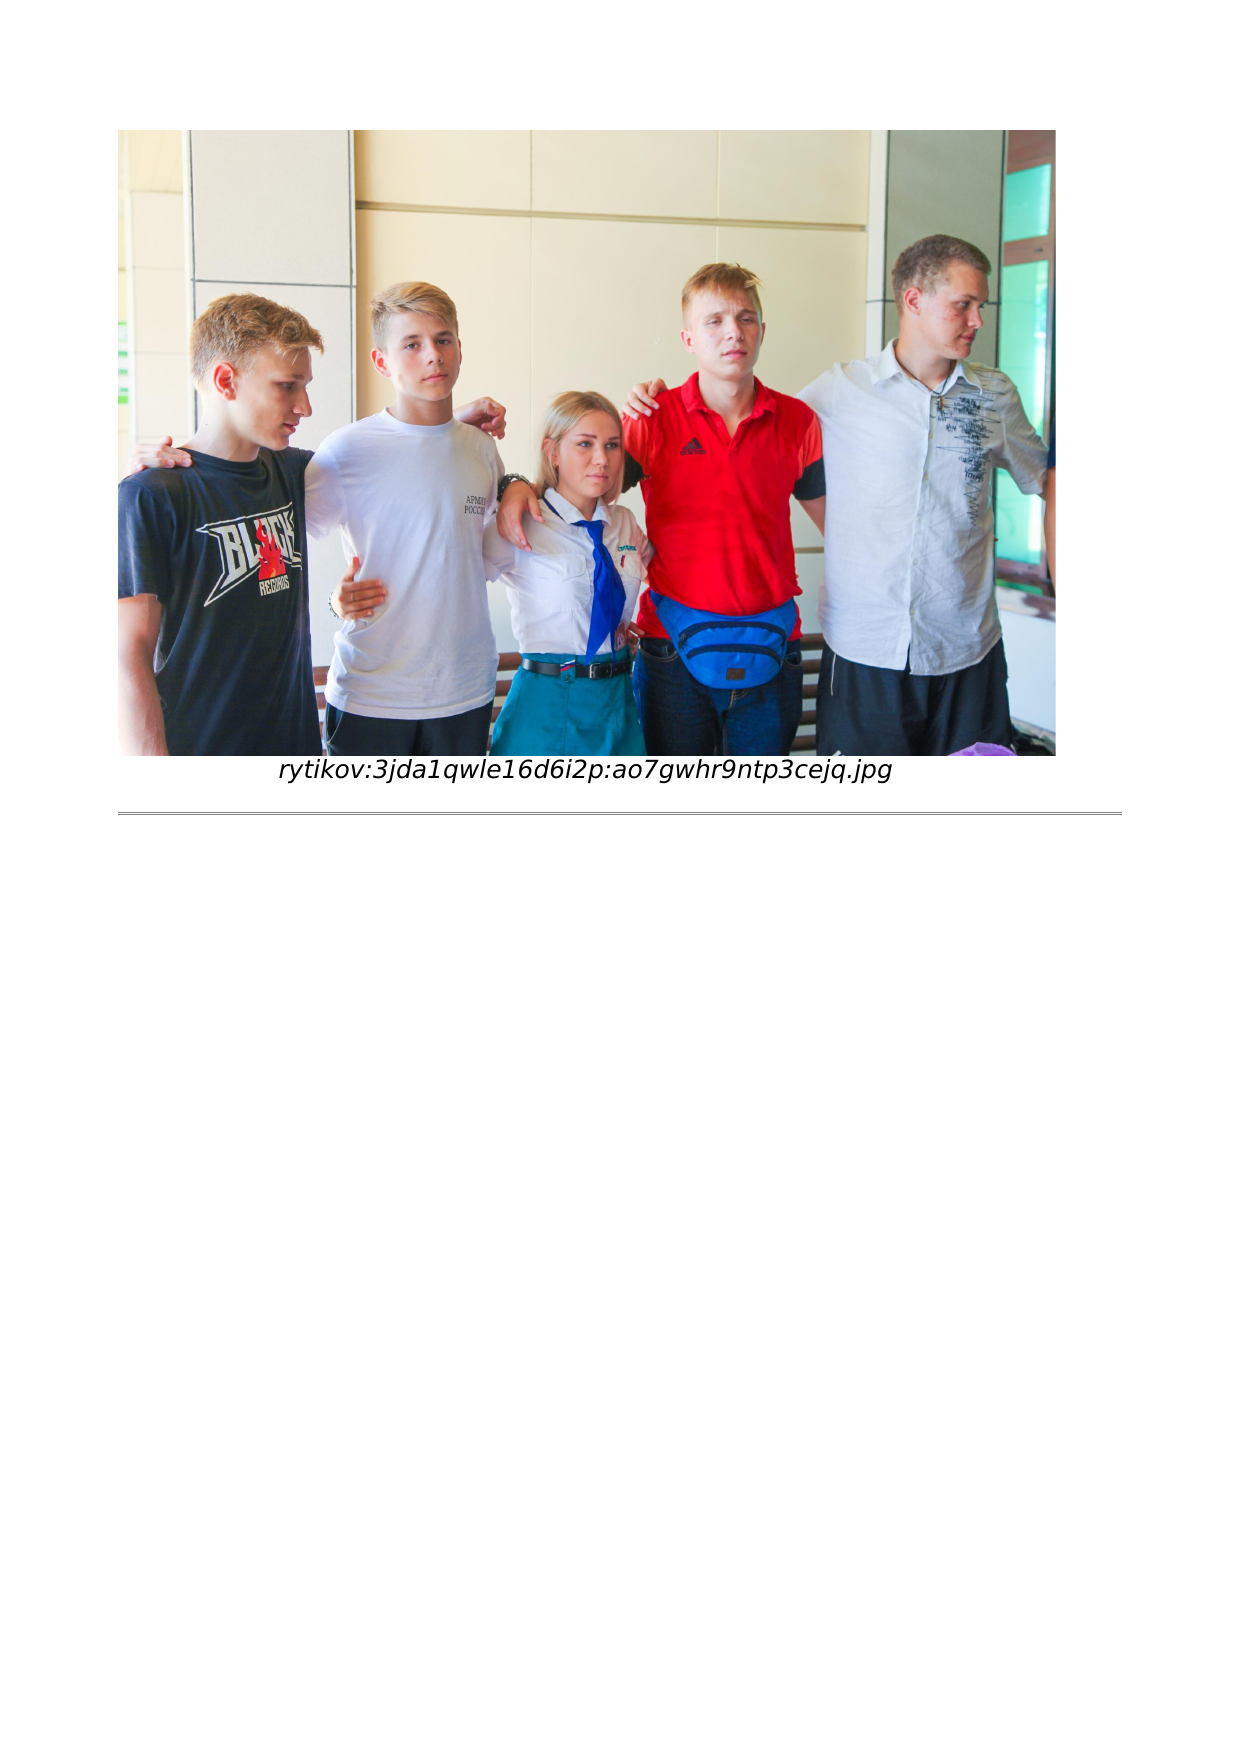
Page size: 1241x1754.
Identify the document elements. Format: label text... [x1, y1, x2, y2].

text rytikov:3jda1qwle16d6i2p:ao7gwhr9ntp3cejq.jpg [118, 756, 1056, 785]
picture [118, 130, 1056, 756]
